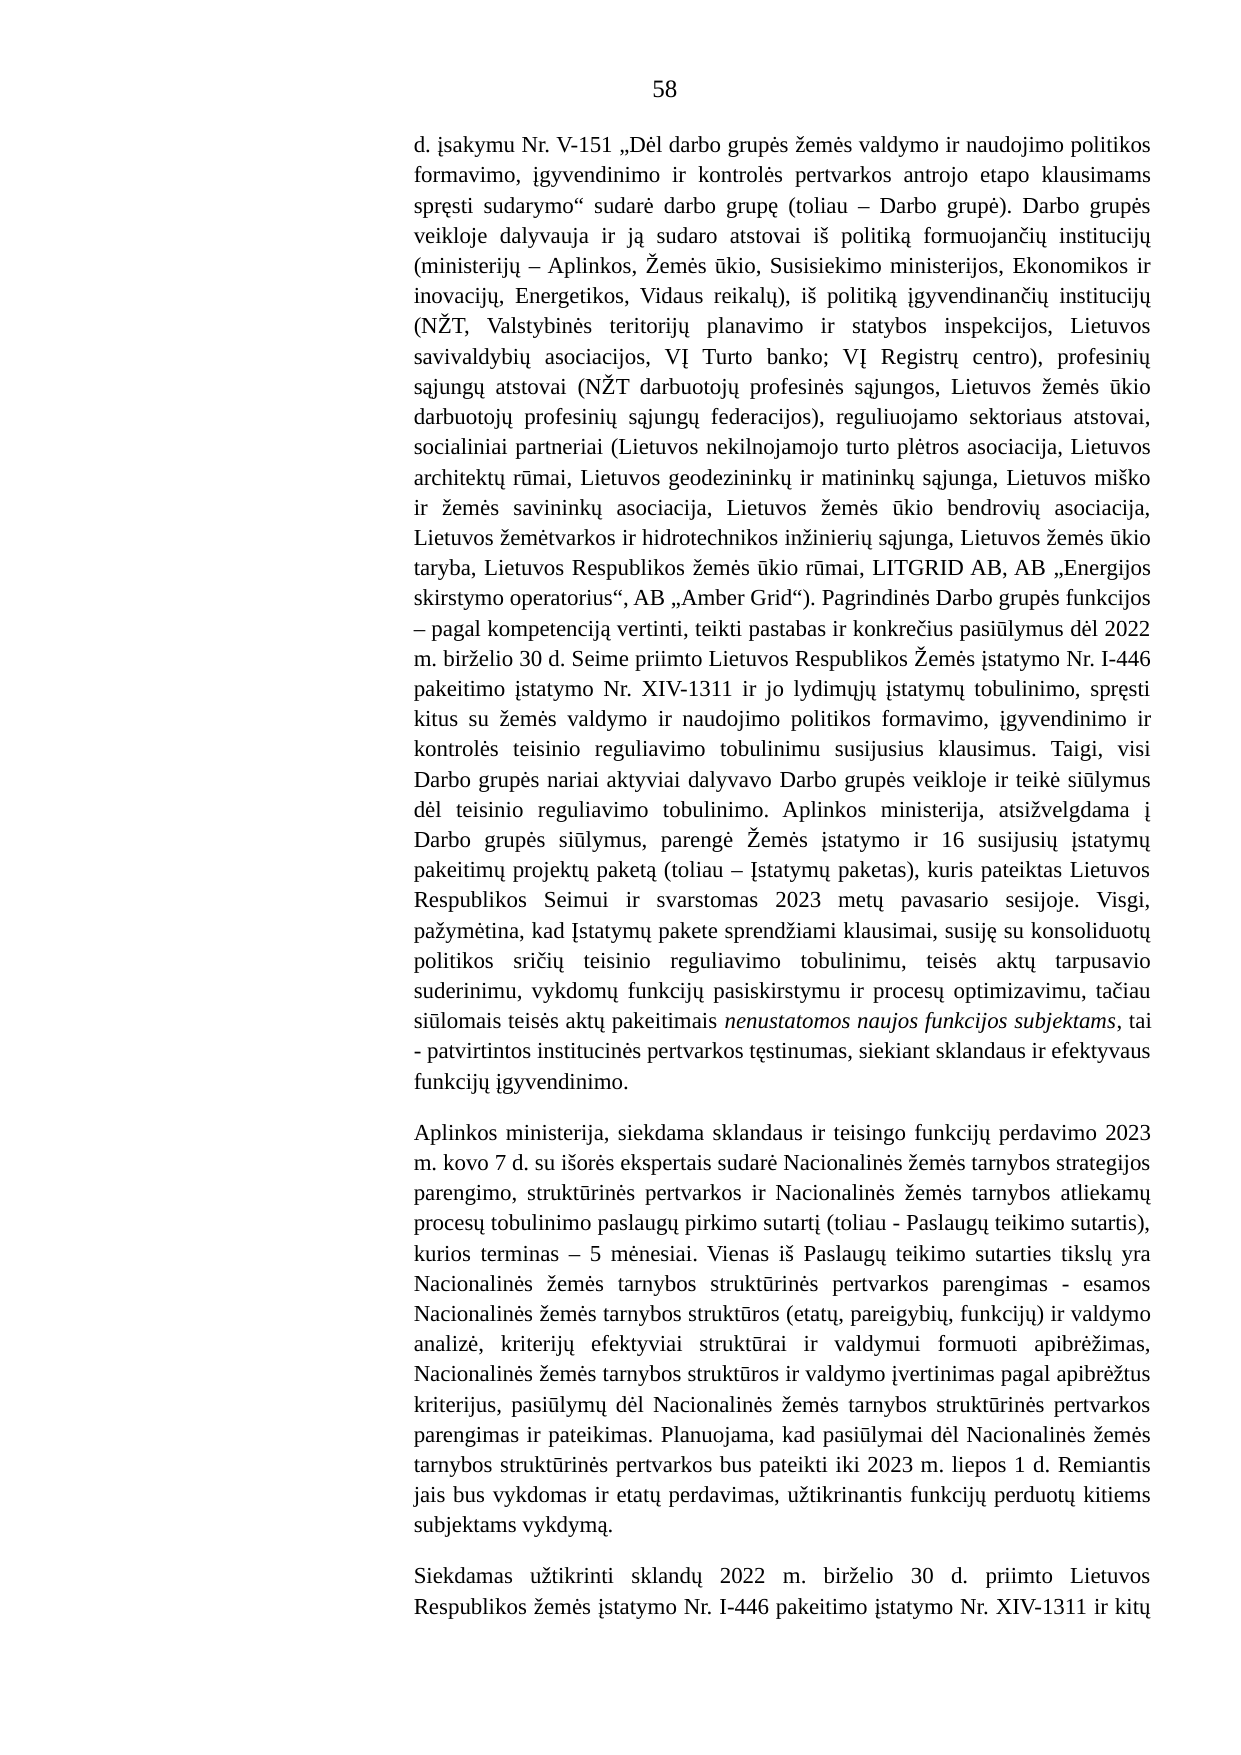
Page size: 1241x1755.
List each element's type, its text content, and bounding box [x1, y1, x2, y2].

text Siekdamas užtikrinti sklandų 2022 m. birželio 30 d. priimto Lietuvos Respublikos žemės įstatymo Nr. I-446 pakeitimo įstatymo Nr. XIV-1311 ir kitų [413, 1563, 1152, 1619]
text d. įsakymu Nr. V-151 „Dėl darbo grupės žemės valdymo ir naudojimo politikos formavimo, įgyvendinimo ir kontrolės pertvarkos antrojo etapo klausimams spręsti sudarymo“ sudarė darbo grupę (toliau – Darbo grupė). Darbo grupės veikloje dalyvauja ir ją sudaro atstovai iš politiką formuojančių institucijų (ministerijų – Aplinkos, Žemės ūkio, Susisiekimo ministerijos, Ekonomikos ir inovacijų, Energetikos, Vidaus reikalų), iš politiką įgyvendinančių institucijų (NŽT, Valstybinės teritorijų planavimo ir statybos inspekcijos, Lietuvos savivaldybių asociacijos, VĮ Turto banko; VĮ Registrų centro), profesinių sąjungų atstovai (NŽT darbuotojų profesinės sąjungos, Lietuvos žemės ūkio darbuotojų profesinių sąjungų federacijos), reguliuojamo sektoriaus atstovai, socialiniai partneriai (Lietuvos nekilnojamojo turto plėtros asociacija, Lietuvos architektų rūmai, Lietuvos geodezininkų ir matininkų sąjunga, Lietuvos miško ir žemės savininkų asociacija, Lietuvos žemės ūkio bendrovių asociacija, Lietuvos žemėtvarkos ir hidrotechnikos inžinierių sąjunga, Lietuvos žemės ūkio taryba, Lietuvos Respublikos žemės ūkio rūmai, LITGRID AB, AB „Energijos skirstymo operatorius“, AB „Amber Grid“). Pagrindinės Darbo grupės funkcijos – pagal kompetenciją vertinti, teikti pastabas ir konkrečius pasiūlymus dėl 2022 m. birželio 30 d. Seime priimto Lietuvos Respublikos Žemės įstatymo Nr. I-446 pakeitimo įstatymo Nr. XIV-1311 ir jo lydimųjų įstatymų tobulinimo, spręsti kitus su žemės valdymo ir naudojimo politikos formavimo, įgyvendinimo ir kontrolės teisinio reguliavimo tobulinimu susijusius klausimus. Taigi, visi Darbo grupės nariai aktyviai dalyvavo Darbo grupės veikloje ir teikė siūlymus dėl teisinio reguliavimo tobulinimo. Aplinkos ministerija, atsižvelgdama į Darbo grupės siūlymus, parengė Žemės įstatymo ir 16 susijusių įstatymų pakeitimų projektų paketą (toliau – Įstatymų paketas), kuris pateiktas Lietuvos Respublikos Seimui ir svarstomas 2023 metų pavasario sesijoje. Visgi, pažymėtina, kad Įstatymų pakete sprendžiami klausimai, susiję su konsoliduotų politikos sričių teisinio reguliavimo tobulinimu, teisės aktų tarpusavio suderinimu, vykdomų funkcijų pasiskirstymu ir procesų optimizavimu, tačiau siūlomais teisės aktų pakeitimais nenustatomos naujos funkcijos subjektams, tai - patvirtintos institucinės pertvarkos tęstinumas, siekiant sklandaus ir efektyvaus funkcijų įgyvendinimo. [413, 131, 1152, 1094]
text Aplinkos ministerija, siekdama sklandaus ir teisingo funkcijų perdavimo 2023 m. kovo 7 d. su išorės ekspertais sudarė Nacionalinės žemės tarnybos strategijos parengimo, struktūrinės pertvarkos ir Nacionalinės žemės tarnybos atliekamų procesų tobulinimo paslaugų pirkimo sutartį (toliau - Paslaugų teikimo sutartis), kurios terminas – 5 mėnesiai. Vienas iš Paslaugų teikimo sutarties tikslų yra Nacionalinės žemės tarnybos struktūrinės pertvarkos parengimas - esamos Nacionalinės žemės tarnybos struktūros (etatų, pareigybių, funkcijų) ir valdymo analizė, kriterijų efektyviai struktūrai ir valdymui formuoti apibrėžimas, Nacionalinės žemės tarnybos struktūros ir valdymo įvertinimas pagal apibrėžtus kriterijus, pasiūlymų dėl Nacionalinės žemės tarnybos struktūrinės pertvarkos parengimas ir pateikimas. Planuojama, kad pasiūlymai dėl Nacionalinės žemės tarnybos struktūrinės pertvarkos bus pateikti iki 2023 m. liepos 1 d. Remiantis jais bus vykdomas ir etatų perdavimas, užtikrinantis funkcijų perduotų kitiems subjektams vykdymą. [413, 1119, 1152, 1538]
